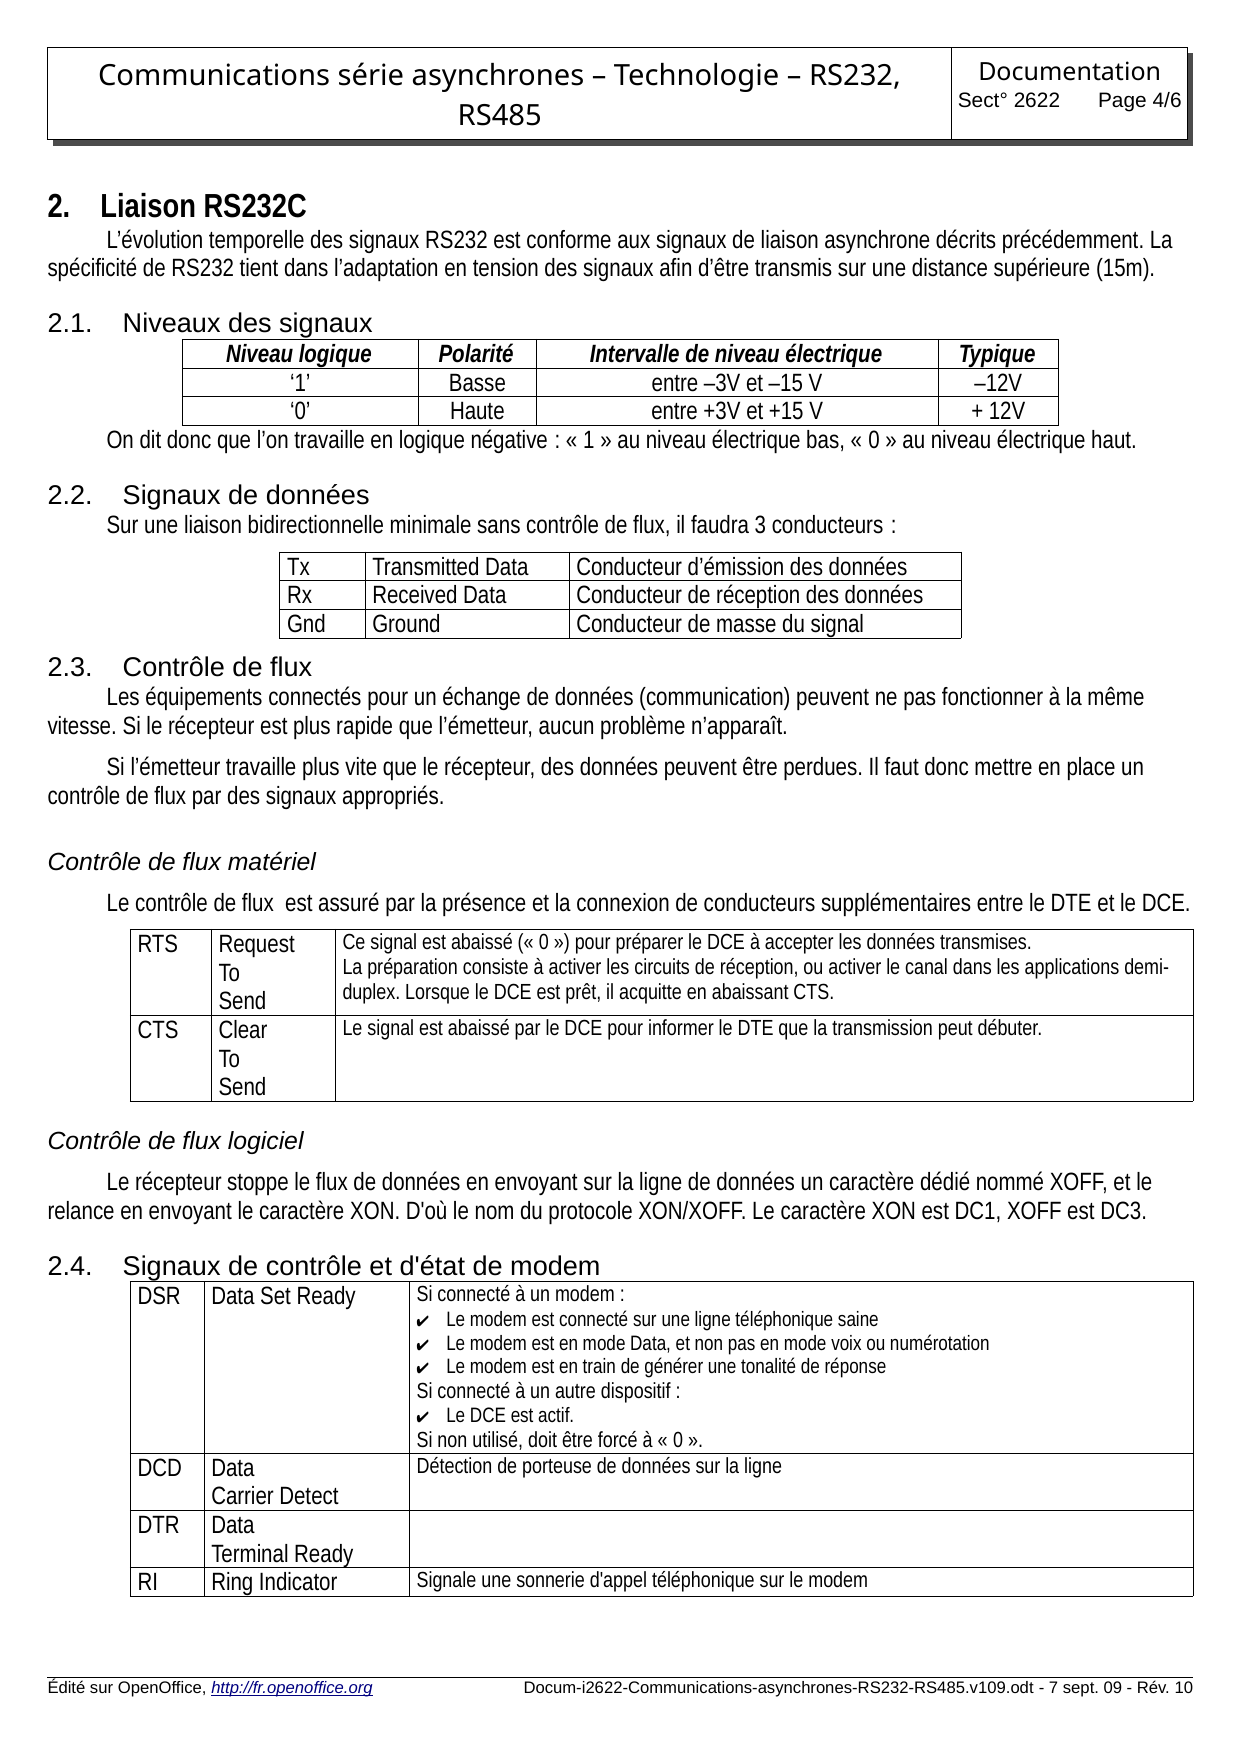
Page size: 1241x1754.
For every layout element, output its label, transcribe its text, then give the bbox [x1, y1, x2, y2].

table_cell Conducteur de masse du signal [570, 610, 961, 638]
table_header RTS [131, 930, 211, 1015]
subtitle Contrôle de flux logiciel [47, 1126, 1193, 1155]
subtitle Liaison RS232C [47, 186, 1193, 224]
table_header Polarité [419, 340, 536, 367]
text Le récepteur stoppe le flux de données en envoyant sur la ligne de données un caractère dédié nommé XOFF, et le relance en envoyant le caractère XON. D'où le nom du protocole XON/XOFF. Le caractère XON est DC1, XOFF est DC3. [47, 1167, 1193, 1224]
table_cell Le signal est abaissé par le DCE pour informer le DTE que la transmission peut débuter. [336, 1016, 1193, 1101]
table_header Si connecté à un modem : Le modem est connecté sur une ligne téléphonique saine Le modem est en mode Data, et non pas en mode voix ou numérotation Le modem est en train de générer une tonalité de réponse Si connecté à un autre dispositif : Le DCE est actif. Si non utilisé, doit être forcé à « 0 ». [410, 1282, 1193, 1452]
table_cell Gnd [280, 610, 365, 638]
table_cell Received Data [366, 581, 569, 609]
text Le contrôle de flux est assuré par la présence et la connexion de conducteurs supplémentaires entre le DTE et le DCE. [47, 888, 1193, 916]
table_header Typique [939, 340, 1058, 367]
table_cell –12V [939, 369, 1058, 396]
table_cell DCD [131, 1454, 204, 1510]
text Si l’émetteur travaille plus vite que le récepteur, des données peuvent être perdues. Il faut donc mettre en place un contrôle de flux par des signaux appropriés. [47, 752, 1193, 809]
table_cell Data Terminal Ready [205, 1511, 409, 1567]
table_cell Data Carrier Detect [205, 1454, 409, 1510]
table_cell DTR [131, 1511, 204, 1567]
table_cell Ground [366, 610, 569, 638]
table_cell ‘0’ [183, 397, 418, 425]
subtitle Signaux de données [47, 479, 1193, 510]
subtitle Niveaux des signaux [47, 307, 1193, 339]
table_cell entre –3V et –15 V [537, 369, 938, 396]
table_header Ce signal est abaissé (« 0 ») pour préparer le DCE à accepter les données transmises. La préparation consiste à activer les circuits de réception, ou activer le canal dans les applications demi-duplex. Lorsque le DCE est prêt, il acquitte en abaissant CTS. [336, 930, 1193, 1015]
table_cell ‘1’ [183, 369, 418, 396]
subtitle Contrôle de flux matériel [47, 847, 1193, 875]
table_cell Basse [419, 369, 536, 396]
table_header Intervalle de niveau électrique [537, 340, 938, 367]
table_cell Détection de porteuse de données sur la ligne [410, 1454, 1193, 1510]
table_cell Ring Indicator [205, 1568, 409, 1596]
table_header Data Set Ready [205, 1282, 409, 1452]
table_cell Signale une sonnerie d'appel téléphonique sur le modem [410, 1568, 1193, 1596]
table_cell + 12V [939, 397, 1058, 425]
table_cell Haute [419, 397, 536, 425]
table_cell Conducteur de réception des données [570, 581, 961, 609]
text Sur une liaison bidirectionnelle minimale sans contrôle de flux, il faudra 3 conducteurs : [47, 510, 1193, 539]
subtitle Contrôle de flux [47, 651, 1193, 682]
subtitle Signaux de contrôle et d'état de modem [47, 1250, 1193, 1281]
table_cell [410, 1511, 1193, 1567]
table_header Request To Send [212, 930, 335, 1015]
text On dit donc que l’on travaille en logique négative : « 1 » au niveau électrique bas, « 0 » au niveau électrique haut. [47, 425, 1193, 454]
table_cell CTS [131, 1016, 211, 1101]
table_cell entre +3V et +15 V [537, 397, 938, 425]
text L’évolution temporelle des signaux RS232 est conforme aux signaux de liaison asynchrone décrits précédemment. La spécificité de RS232 tient dans l’adaptation en tension des signaux afin d’être transmis sur une distance supérieure (15m). [47, 224, 1193, 282]
table_header Niveau logique [183, 340, 418, 367]
text Les équipements connectés pour un échange de données (communication) peuvent ne pas fonctionner à la même vitesse. Si le récepteur est plus rapide que l’émetteur, aucun problème n’apparaît. [47, 682, 1193, 739]
table_header DSR [131, 1282, 204, 1452]
table_cell Clear To Send [212, 1016, 335, 1101]
table_cell Rx [280, 581, 365, 609]
table_cell RI [131, 1568, 204, 1596]
table_header Tx [280, 553, 365, 580]
table_header Conducteur d’émission des données [570, 553, 961, 580]
table_header Transmitted Data [366, 553, 569, 580]
